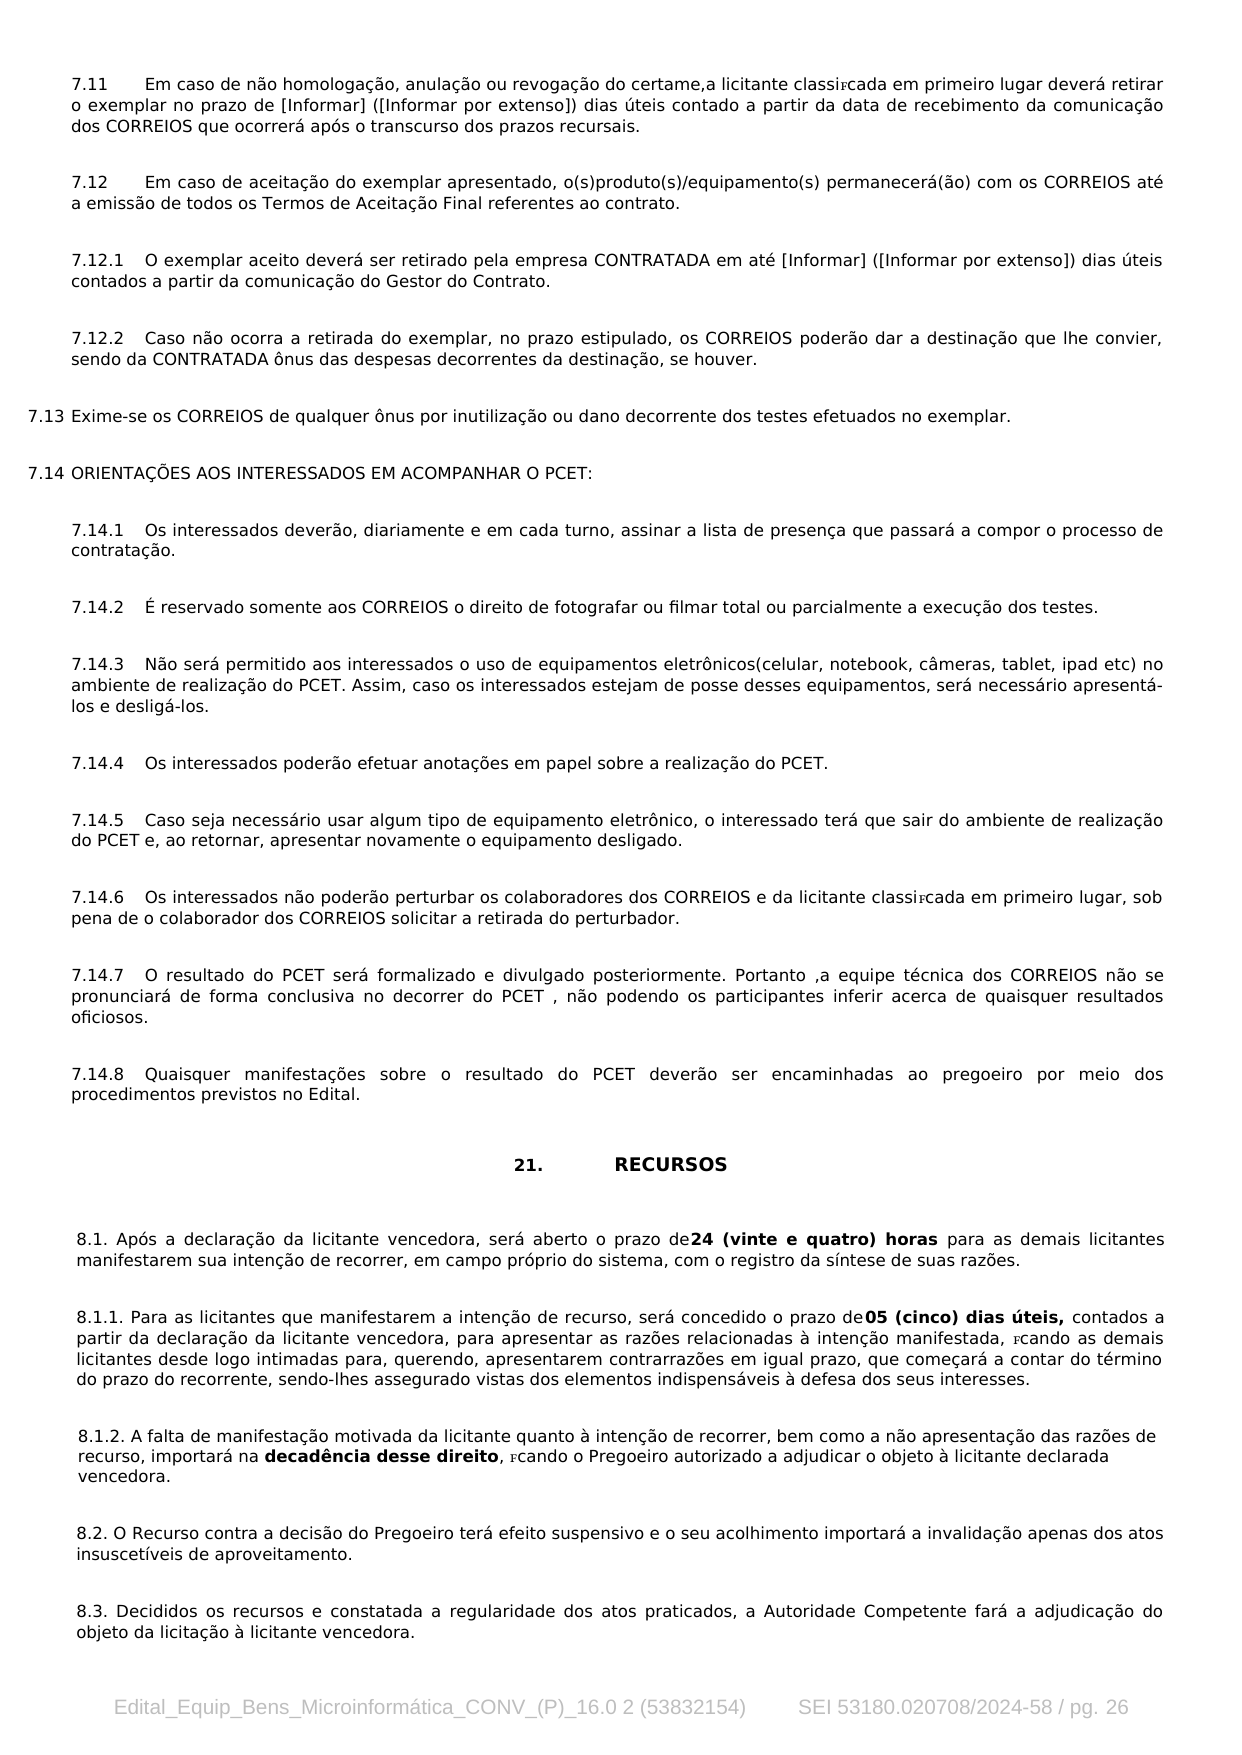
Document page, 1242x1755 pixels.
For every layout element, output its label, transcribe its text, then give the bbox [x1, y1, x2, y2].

text 8.1.2. A falta de manifestação motivada da licitante quanto à intenção de recorrer, bem como a não apresentação das razões de recurso, importará na decadência desse direito, cando o Pregoeiro autorizado a adjudicar o objeto à licitante declarada vencedora. [78, 1427, 1171, 1486]
list Exime-se os CORREIOS de qualquer ônus por inutilização ou dano decorrente dos testes efetuados no exemplar. [27, 407, 1165, 426]
list Os interessados não poderão perturbar os colaboradores dos CORREIOS e da licitante classicada em primeiro lugar, sob pena de o colaborador dos CORREIOS solicitar a retirada do perturbador. [71, 888, 1165, 928]
list Os interessados deverão, diariamente e em cada turno, assinar a lista de presença que passará a compor o processo de contratação. [71, 521, 1165, 561]
text 8.1.1. Para as licitantes que manifestarem a intenção de recurso, será concedido o prazo de05 (cinco) dias úteis, contados a partir da declaração da licitante vencedora, para apresentar as razões relacionadas à intenção manifestada, cando as demais licitantes desde logo intimadas para, querendo, apresentarem contrarrazões em igual prazo, que começará a contar do término do prazo do recorrente, sendo-lhes assegurado vistas dos elementos indispensáveis à defesa dos seus interesses. [76, 1308, 1165, 1389]
list O exemplar aceito deverá ser retirado pela empresa CONTRATADA em até [Informar] ([Informar por extenso]) dias úteis contados a partir da comunicação do Gestor do Contrato. [71, 251, 1165, 291]
list ORIENTAÇÕES AOS INTERESSADOS EM ACOMPANHAR O PCET: [27, 463, 1165, 483]
list Em caso de aceitação do exemplar apresentado, o(s)produto(s)/equipamento(s) permanecerá(ão) com os CORREIOS até a emissão de todos os Termos de Aceitação Final referentes ao contrato. [71, 173, 1165, 213]
text 8.1. Após a declaração da licitante vencedora, será aberto o prazo de24 (vinte e quatro) horas para as demais licitantes manifestarem sua intenção de recorrer, em campo próprio do sistema, com o registro da síntese de suas razões. [76, 1230, 1165, 1270]
list Quaisquer manifestações sobre o resultado do PCET deverão ser encaminhadas ao pregoeiro por meio dos procedimentos previstos no Edital. [71, 1064, 1165, 1104]
list O resultado do PCET será formalizado e divulgado posteriormente. Portanto ,a equipe técnica dos CORREIOS não se pronunciará de forma conclusiva no decorrer do PCET , não podendo os participantes inferir acerca de quaisquer resultados oficiosos. [71, 966, 1165, 1027]
text 8.3. Decididos os recursos e constatada a regularidade dos atos praticados, a Autoridade Competente fará a adjudicação do objeto da licitação à licitante vencedora. [76, 1602, 1165, 1642]
list Os interessados poderão efetuar anotações em papel sobre a realização do PCET. [71, 754, 1165, 773]
list Não será permitido aos interessados o uso de equipamentos eletrônicos(celular, notebook, câmeras, tablet, ipad etc) no ambiente de realização do PCET. Assim, caso os interessados estejam de posse desses equipamentos, será necessário apresentá-los e desligá-los. [71, 655, 1165, 716]
list É reservado somente aos CORREIOS o direito de fotografar ou filmar total ou parcialmente a execução dos testes. [71, 598, 1165, 618]
subtitle RECURSOS [77, 1154, 1164, 1176]
list Caso seja necessário usar algum tipo de equipamento eletrônico, o interessado terá que sair do ambiente de realização do PCET e, ao retornar, apresentar novamente o equipamento desligado. [71, 811, 1165, 851]
text 8.2. O Recurso contra a decisão do Pregoeiro terá efeito suspensivo e o seu acolhimento importará a invalidação apenas dos atos insuscetíveis de aproveitamento. [76, 1524, 1165, 1564]
list Caso não ocorra a retirada do exemplar, no prazo estipulado, os CORREIOS poderão dar a destinação que lhe convier, sendo da CONTRATADA ônus das despesas decorrentes da destinação, se houver. [71, 329, 1165, 369]
list Em caso de não homologação, anulação ou revogação do certame,a licitante classicada em primeiro lugar deverá retirar o exemplar no prazo de [Informar] ([Informar por extenso]) dias úteis contado a partir da data de recebimento da comunicação dos CORREIOS que ocorrerá após o transcurso dos prazos recursais. [71, 75, 1165, 136]
